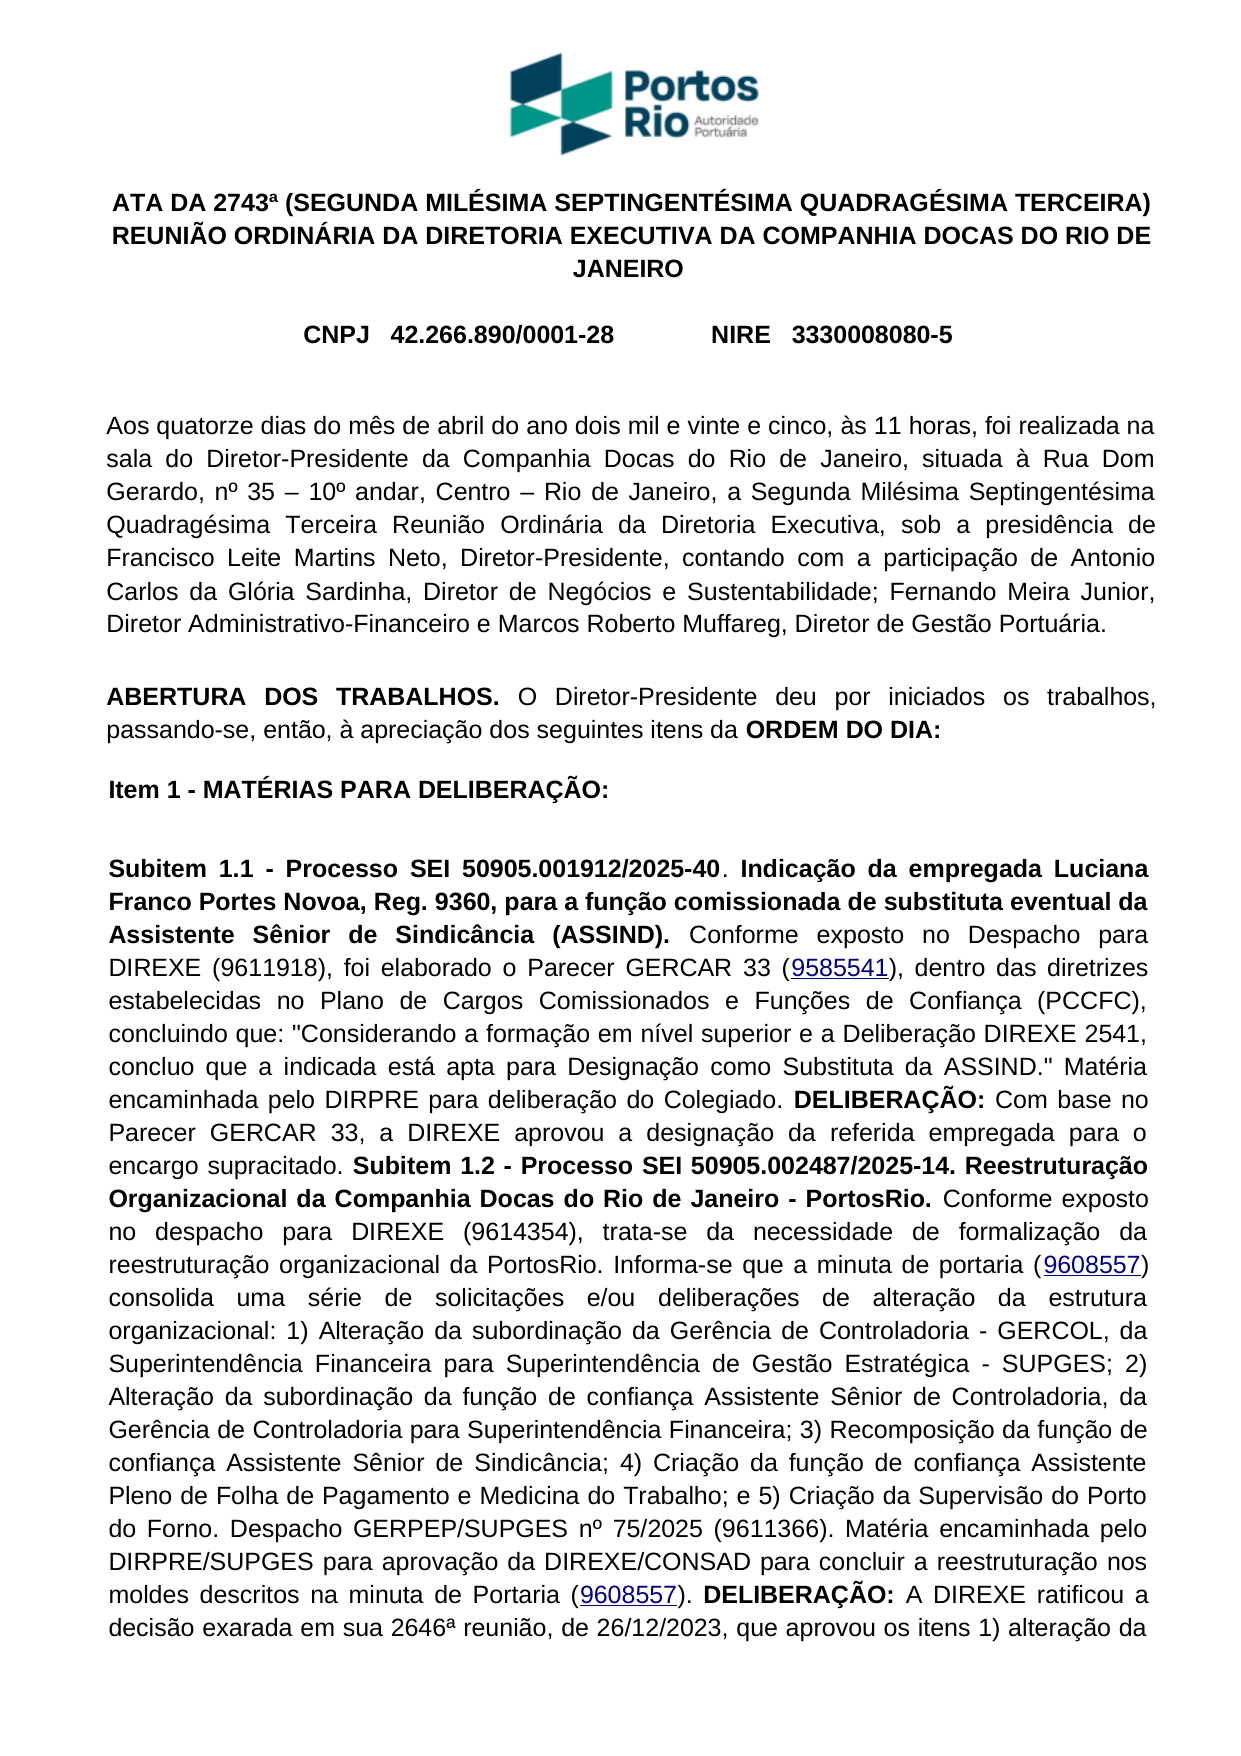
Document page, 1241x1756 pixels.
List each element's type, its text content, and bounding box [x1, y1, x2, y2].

text Item 1 - MATÉRIAS PARA DELIBERAÇÃO: [108, 775, 1143, 804]
text ATA DA 2743ª (SEGUNDA MILÉSIMA SEPTINGENTÉSIMA QUADRAGÉSIMA TERCEIRA) REUNIÃO ORDINÁRIA DA DIRETORIA EXECUTIVA DA COMPANHIA DOCAS DO RIO DE JANEIRO [106, 188, 1157, 283]
text ABERTURA DOS TRABALHOS. O Diretor-Presidente deu por iniciados os trabalhos, passando-se, então, à apreciação dos seguintes itens da ORDEM DO DIA: [106, 682, 1157, 744]
text Subitem 1.1 - Processo SEI 50905.001912/2025-40. Indicação da empregada Luciana Franco Portes Novoa, Reg. 9360, para a função comissionada de substituta eventual da Assistente Sênior de Sindicância (ASSIND). Conforme exposto no Despacho para DIREXE (9611918), foi elaborado o Parecer GERCAR 33 (9585541), dentro das diretrizes estabelecidas no Plano de Cargos Comissionados e Funções de Confiança (PCCFC), concluindo que: "Considerando a formação em nível superior e a Deliberação DIREXE 2541, concluo que a indicada está apta para Designação como Substituta da ASSIND." Matéria encaminhada pelo DIRPRE para deliberação do Colegiado. DELIBERAÇÃO: Com base no Parecer GERCAR 33, a DIREXE aprovou a designação da referida empregada para o encargo supracitado. Subitem 1.2 - Processo SEI 50905.002487/2025-14. Reestruturação Organizacional da Companhia Docas do Rio de Janeiro - PortosRio. Conforme exposto no despacho para DIREXE (9614354), trata-se da necessidade de formalização da reestruturação organizacional da PortosRio. Informa-se que a minuta de portaria (9608557) consolida uma série de solicitações e/ou deliberações de alteração da estrutura organizacional: 1) Alteração da subordinação da Gerência de Controladoria - GERCOL, da Superintendência Financeira para Superintendência de Gestão Estratégica - SUPGES; 2) Alteração da subordinação da função de confiança Assistente Sênior de Controladoria, da Gerência de Controladoria para Superintendência Financeira; 3) Recomposição da função de confiança Assistente Sênior de Sindicância; 4) Criação da função de confiança Assistente Pleno de Folha de Pagamento e Medicina do Trabalho; e 5) Criação da Supervisão do Porto do Forno. Despacho GERPEP/SUPGES nº 75/2025 (9611366). Matéria encaminhada pelo DIRPRE/SUPGES para aprovação da DIREXE/CONSAD para concluir a reestruturação nos moldes descritos na minuta de Portaria (9608557). DELIBERAÇÃO: A DIREXE ratificou a decisão exarada em sua 2646ª reunião, de 26/12/2023, que aprovou os itens 1) alteração da [108, 854, 1149, 1642]
text Aos quatorze dias do mês de abril do ano dois mil e vinte e cinco, às 11 horas, foi realizada na sala do Diretor-Presidente da Companhia Docas do Rio de Janeiro, situada à Rua Dom Gerardo, nº 35 – 10º andar, Centro – Rio de Janeiro, a Segunda Milésima Septingentésima Quadragésima Terceira Reunião Ordinária da Diretoria Executiva, sob a presidência de Francisco Leite Martins Neto, Diretor-Presidente, contando com a participação de Antonio Carlos da Glória Sardinha, Diretor de Negócios e Sustentabilidade; Fernando Meira Junior, Diretor Administrativo-Financeiro e Marcos Roberto Muffareg, Diretor de Gestão Portuária. [106, 411, 1157, 638]
text CNPJ 42.266.890/0001-28 NIRE 3330008080-5 [106, 320, 1157, 349]
